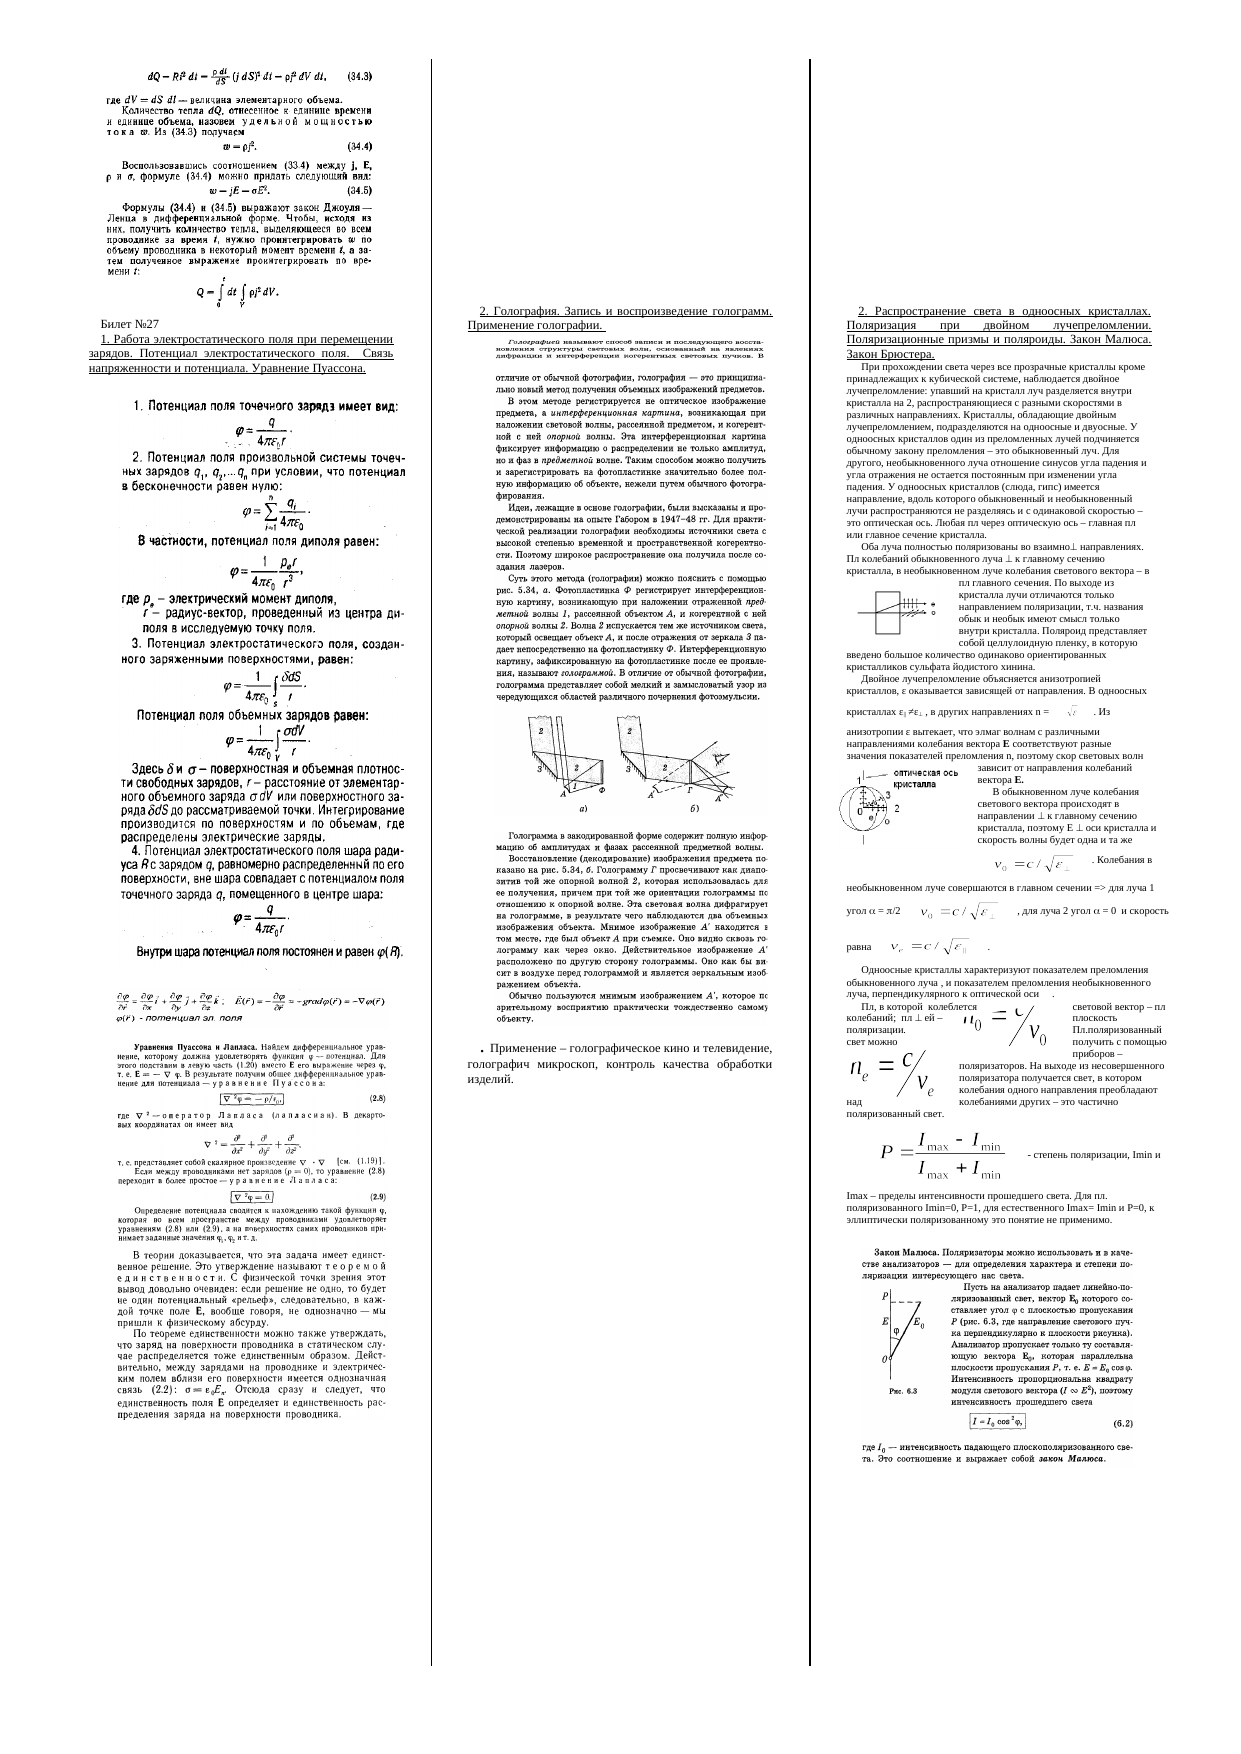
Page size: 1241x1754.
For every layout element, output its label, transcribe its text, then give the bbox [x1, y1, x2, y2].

picture [103, 66, 375, 310]
text Билет №27 [89, 317, 394, 332]
text Поляризационные призмы и поляроиды. Закон Малюса. [846, 332, 1152, 345]
text Двойное лучепреломление объясняется анизотропией кристаллов, ε оказывается зависящей от направления. В одноосных кристаллах ε|| ≠ε , в других направлениях n = . Из анизотропии ε вытекает, что элмаг волнам с различными направлениями колебания вектора Е соответствуют разные значения показателей преломления n, поэтому скор световых волн зависит от направления колебаний вектора Е. [846, 672, 1152, 786]
text . Применение – голографическое кино и телевидение, голографич микроскоп, контроль качества обработки изделий. [467, 1033, 773, 1086]
text Закон Брюстера. [846, 346, 1152, 361]
text При прохождении света через все прозрачные кристаллы кроме принадлежащих к кубической системе, наблюдается двойное лучепреломление: упавший на кристалл луч разделяется внутри кристалла на 2, распространяющиеся с разными скоростями в различных направлениях. Кристаллы, обладающие двойным лучепреломлением, подразделяются на одноосные и двуосные. У одноосных кристаллов один из преломленных лучей подчиняется обычному закону преломления – это обыкновенный луч. Для другого, необыкновенного луча отношение синусов угла падения и угла отражения не остается постоянным при изменении угла падения. У одноосных кристаллов (слюда, гипс) имеется направление, вдоль которого обыкновенный и необыкновенный лучи распространяются не разделяясь и с одинаковой скоростью – это оптическая ось. Любая пл через оптическую ось – главная пл или главное сечение кристалла. [846, 361, 1152, 541]
picture [855, 582, 940, 641]
text - степень поляризации, Imin и Imax – пределы интенсивности прошедшего света. Для пл. поляризованного Imin=0, P=1, для естественного Imax= Imin и P=0, к эллиптически поляризованному это понятие не применимо. [846, 1120, 1172, 1226]
text 2. Голография. Запись и воспроизведение голограмм. Применение голографии. [467, 303, 773, 332]
text 2. Распространение света в одноосных кристаллах. Поляризация при двойном лучепреломлении. [846, 303, 1152, 331]
picture [115, 989, 389, 1029]
picture [837, 768, 959, 850]
text Пл, в которой колеблется световой вектор – пл колебаний; пл  ей – плоскость поляризации. Пл.поляризованный свет можно получить с помощью приборов – поляризаторов. На выходе из несовершенного поляризатора получается свет, в котором колебания одного направления преобладают над колебаниями других – это частично поляризованный свет. [846, 1000, 1172, 1120]
text Одноосные кристаллы характеризуют показателем преломления обыкновенного луча , и показателем преломления необыкновенного луча, перпендикулярного к оптической оси . [846, 964, 1172, 1000]
text напряженности и потенциала. Уравнение Пуассона. [89, 360, 394, 375]
text Оба луча полностью поляризованы во взаимно направлениях. Пл колебаний обыкновенного луча  к главному сечению кристалла, в необыкновенном луче колебания светового вектора – в пл главного сечения. По выходе из кристалла лучи отличаются только направлением поляризации, т.ч. названия обык и необык имеют смысл только внутри кристалла. Поляроид представляет собой целлулоидную пленку, в которую введено большое количество одинаково ориентированных кристалликов сульфата йодистого хинина. [846, 541, 1152, 672]
text 1. Работа электростатического поля при перемещении зарядов. Потенциал электростатического поля. Связь [89, 332, 394, 359]
picture [115, 396, 410, 974]
text В обыкновенном луче колебания светового вектора происходят в направлении  к главному сечению кристалла, поэтому Е  оси кристалла и скорость волны будет одна и та же . Колебания в необыкновенном луче совершаются в главном сечении => для луча 1 угол  = /2 , для луча 2 угол  = 0 и скорость равна . [846, 786, 1172, 964]
